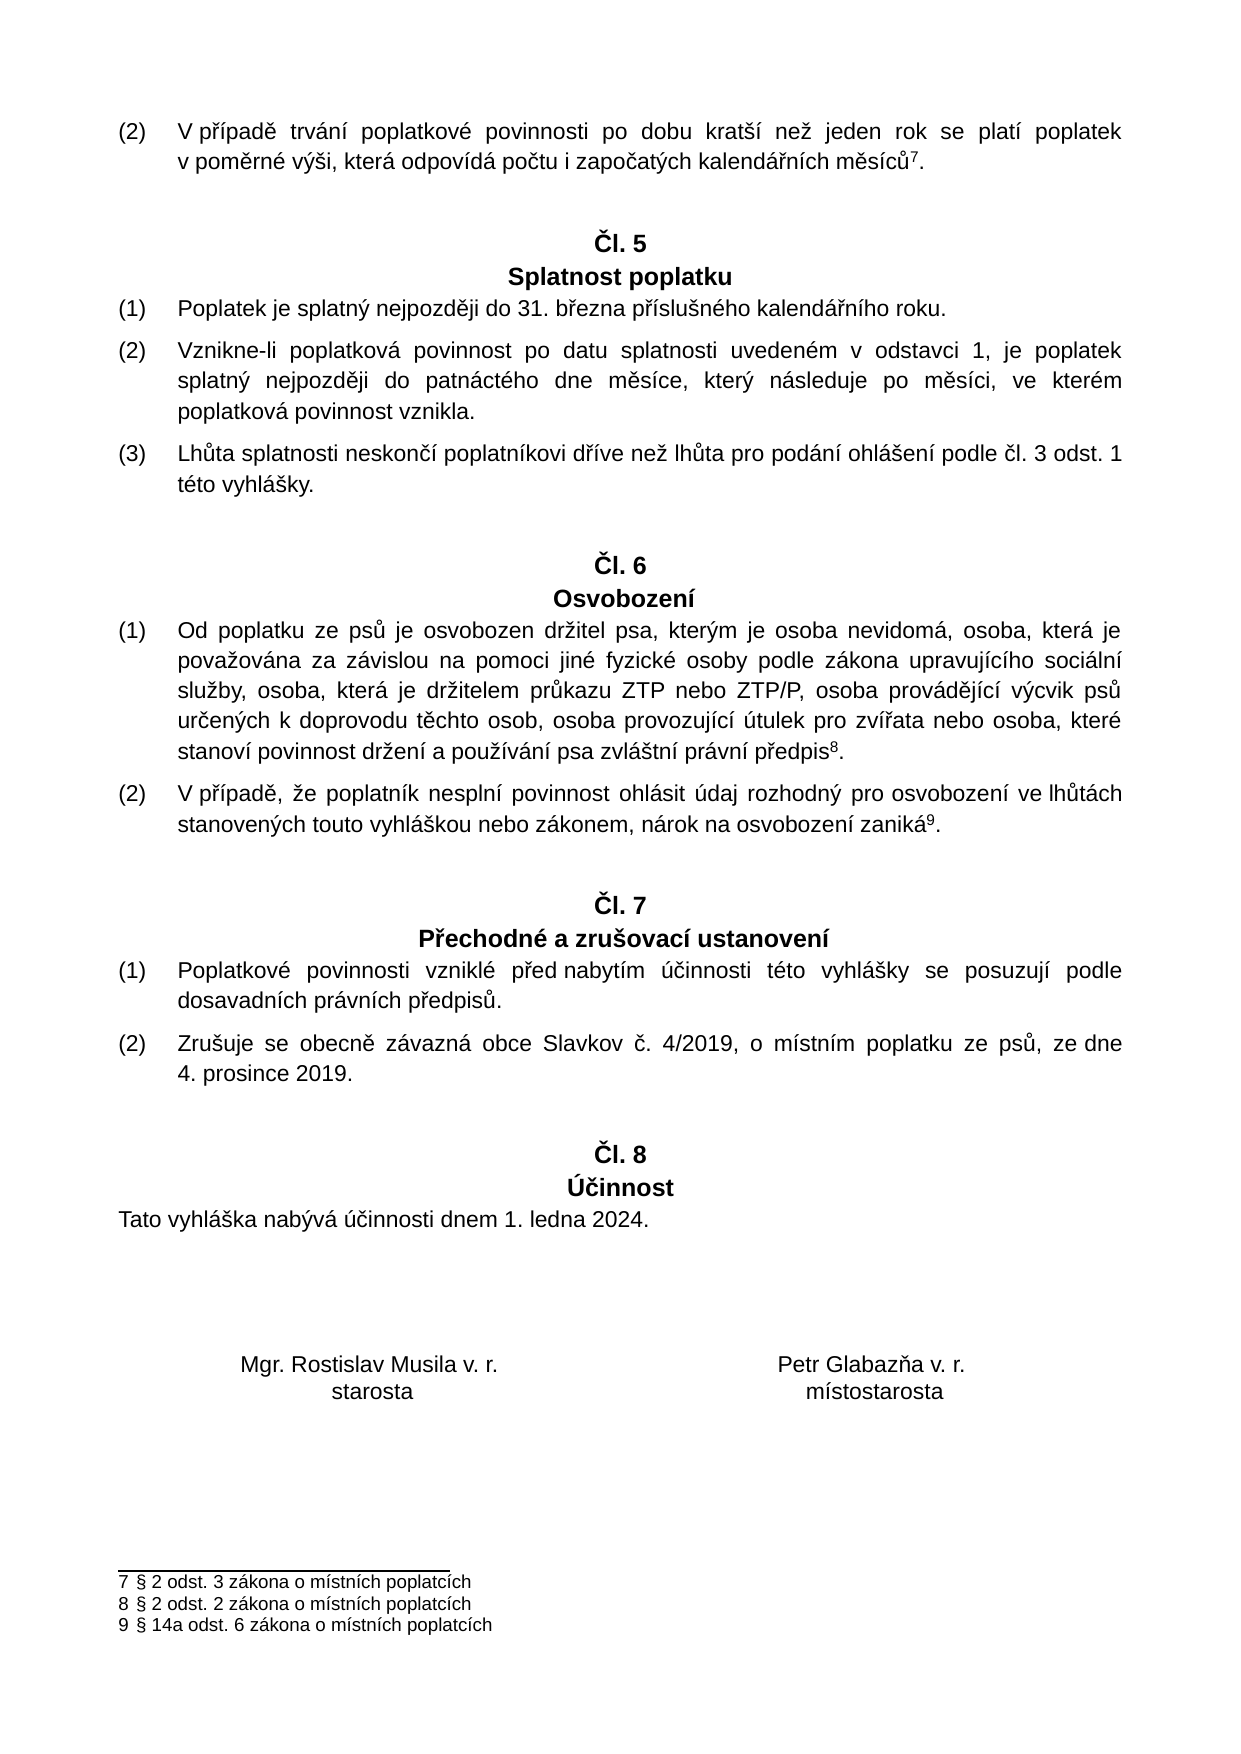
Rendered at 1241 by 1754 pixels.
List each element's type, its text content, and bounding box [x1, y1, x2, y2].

subtitle Čl. 6 Osvobození [118, 551, 1122, 613]
list § 2 odst. 2 zákona o místních poplatcích [118, 1592, 1122, 1614]
list Od poplatku ze psů je osvobozen držitel psa, kterým je osoba nevidomá, osoba, která je považována za závislou na pomoci jiné fyzické osoby podle zákona upravujícího sociální služby, osoba, která je držitelem průkazu ZTP nebo ZTP/P, osoba provádějící výcvik psů určených k doprovodu těchto osob, osoba provozující útulek pro zvířata nebo osoba, které stanoví povinnost držení a používání psa zvláštní právní předpis. [118, 617, 1122, 764]
list Poplatkové povinnosti vzniklé před nabytím účinnosti této vyhlášky se posuzují podle dosavadních právních předpisů. [118, 957, 1122, 1013]
list Zrušuje se obecně závazná obce Slavkov č. 4/2019, o místním poplatku ze psů, ze dne 4. prosince 2019. [118, 1030, 1122, 1086]
subtitle Čl. 5 Splatnost poplatku [118, 228, 1122, 290]
text Tato vyhláška nabývá účinnosti dnem 1. ledna 2024. [118, 1206, 1122, 1233]
list Poplatek je splatný nejpozději do 31. března příslušného kalendářního roku. [118, 294, 1122, 321]
list V případě trvání poplatkové povinnosti po dobu kratší než jeden rok se platí poplatek v poměrné výši, která odpovídá počtu i započatých kalendářních měsíců. [118, 118, 1122, 175]
table_header Petr Glabazňa v. r. místostarosta [620, 1292, 1122, 1410]
list Vznikne-li poplatková povinnost po datu splatnosti uvedeném v odstavci 1, je poplatek splatný nejpozději do patnáctého dne měsíce, který následuje po měsíci, ve kterém poplatková povinnost vznikla. [118, 337, 1122, 424]
subtitle Čl. 8 Účinnost [118, 1140, 1122, 1202]
list Lhůta splatnosti neskončí poplatníkovi dříve než lhůta pro podání ohlášení podle čl. 3 odst. 1 této vyhlášky. [118, 440, 1122, 497]
list § 2 odst. 3 zákona o místních poplatcích [118, 1571, 1122, 1592]
table_header Mgr. Rostislav Musila v. r. starosta [118, 1292, 620, 1410]
subtitle Čl. 7 Přechodné a zrušovací ustanovení [118, 891, 1122, 953]
list V případě, že poplatník nesplní povinnost ohlásit údaj rozhodný pro osvobození ve lhůtách stanovených touto vyhláškou nebo zákonem, nárok na osvobození zaniká. [118, 780, 1122, 837]
list § 14a odst. 6 zákona o místních poplatcích [118, 1614, 1122, 1635]
